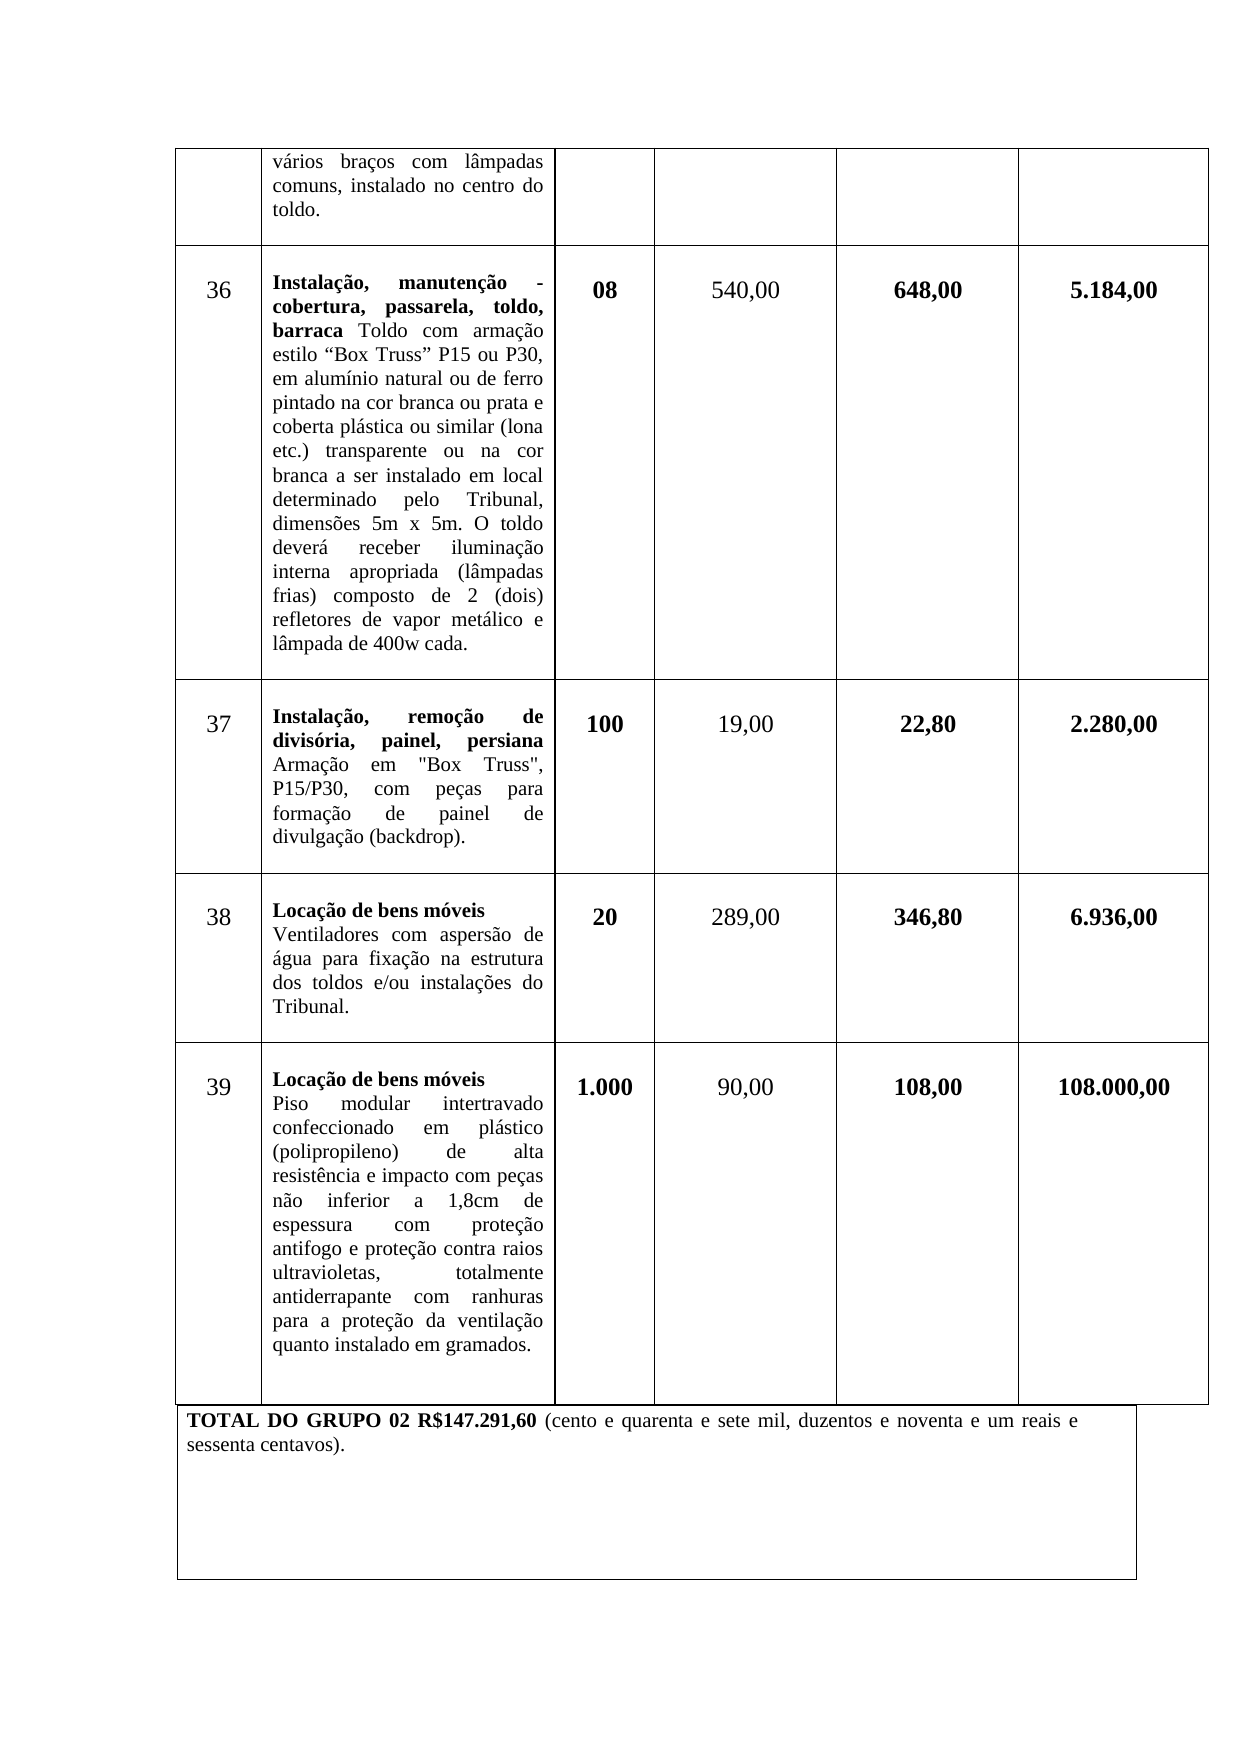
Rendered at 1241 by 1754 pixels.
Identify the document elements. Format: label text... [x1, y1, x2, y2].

table_cell 19,00 [655, 680, 836, 873]
table_cell 5.184,00 [1019, 246, 1208, 679]
table_cell vários braços com lâmpadas comuns, instalado no centro do toldo. [262, 149, 554, 245]
table_cell 1.000 [556, 1043, 654, 1404]
table_cell 39 [176, 1043, 261, 1404]
table_cell 100 [556, 680, 654, 873]
table_cell 37 [176, 680, 261, 873]
table_cell 108,00 [837, 1043, 1018, 1404]
table_cell 108.000,00 [1019, 1043, 1208, 1404]
table_cell 540,00 [655, 246, 836, 679]
table_cell 2.280,00 [1019, 680, 1208, 873]
table_cell 289,00 [655, 874, 836, 1042]
table_cell Locação de bens móveis Ventiladores com aspersão de água para fixação na estrutura dos toldos e/ou instalações do Tribunal. [262, 874, 554, 1042]
table_cell 90,00 [655, 1043, 836, 1404]
table_cell Instalação, remoção de divisória, painel, persiana Armação em "Box Truss", P15/P30, com peças para formação de painel de divulgação (backdrop). [262, 680, 554, 873]
table_cell 38 [176, 874, 261, 1042]
table_cell [176, 149, 261, 245]
table_cell 346,80 [837, 874, 1018, 1042]
table_cell 648,00 [837, 246, 1018, 679]
table_cell 22,80 [837, 680, 1018, 873]
text TOTAL DO GRUPO 02 R$147.291,60 (cento e quarenta e sete mil, duzentos e noventa e um reais e sessenta centavos). [178, 1406, 1136, 1456]
table_cell 20 [556, 874, 654, 1042]
table_cell Locação de bens móveis Piso modular intertravado confeccionado em plástico (polipropileno) de alta resistência e impacto com peças não inferior a 1,8cm de espessura com proteção antifogo e proteção contra raios ultravioletas, totalmente antiderrapante com ranhuras para a proteção da ventilação quanto instalado em gramados. [262, 1043, 554, 1404]
table_cell Instalação, manutenção - cobertura, passarela, toldo, barraca Toldo com armação estilo “Box Truss” P15 ou P30, em alumínio natural ou de ferro pintado na cor branca ou prata e coberta plástica ou similar (lona etc.) transparente ou na cor branca a ser instalado em local determinado pelo Tribunal, dimensões 5m x 5m. O toldo deverá receber iluminação interna apropriada (lâmpadas frias) composto de 2 (dois) refletores de vapor metálico e lâmpada de 400w cada. [262, 246, 554, 679]
table_cell [655, 149, 836, 245]
table_cell 08 [556, 246, 654, 679]
table_cell 6.936,00 [1019, 874, 1208, 1042]
table_cell 36 [176, 246, 261, 679]
table_cell [837, 149, 1018, 245]
table_cell [1019, 149, 1208, 245]
table_cell [556, 149, 654, 245]
